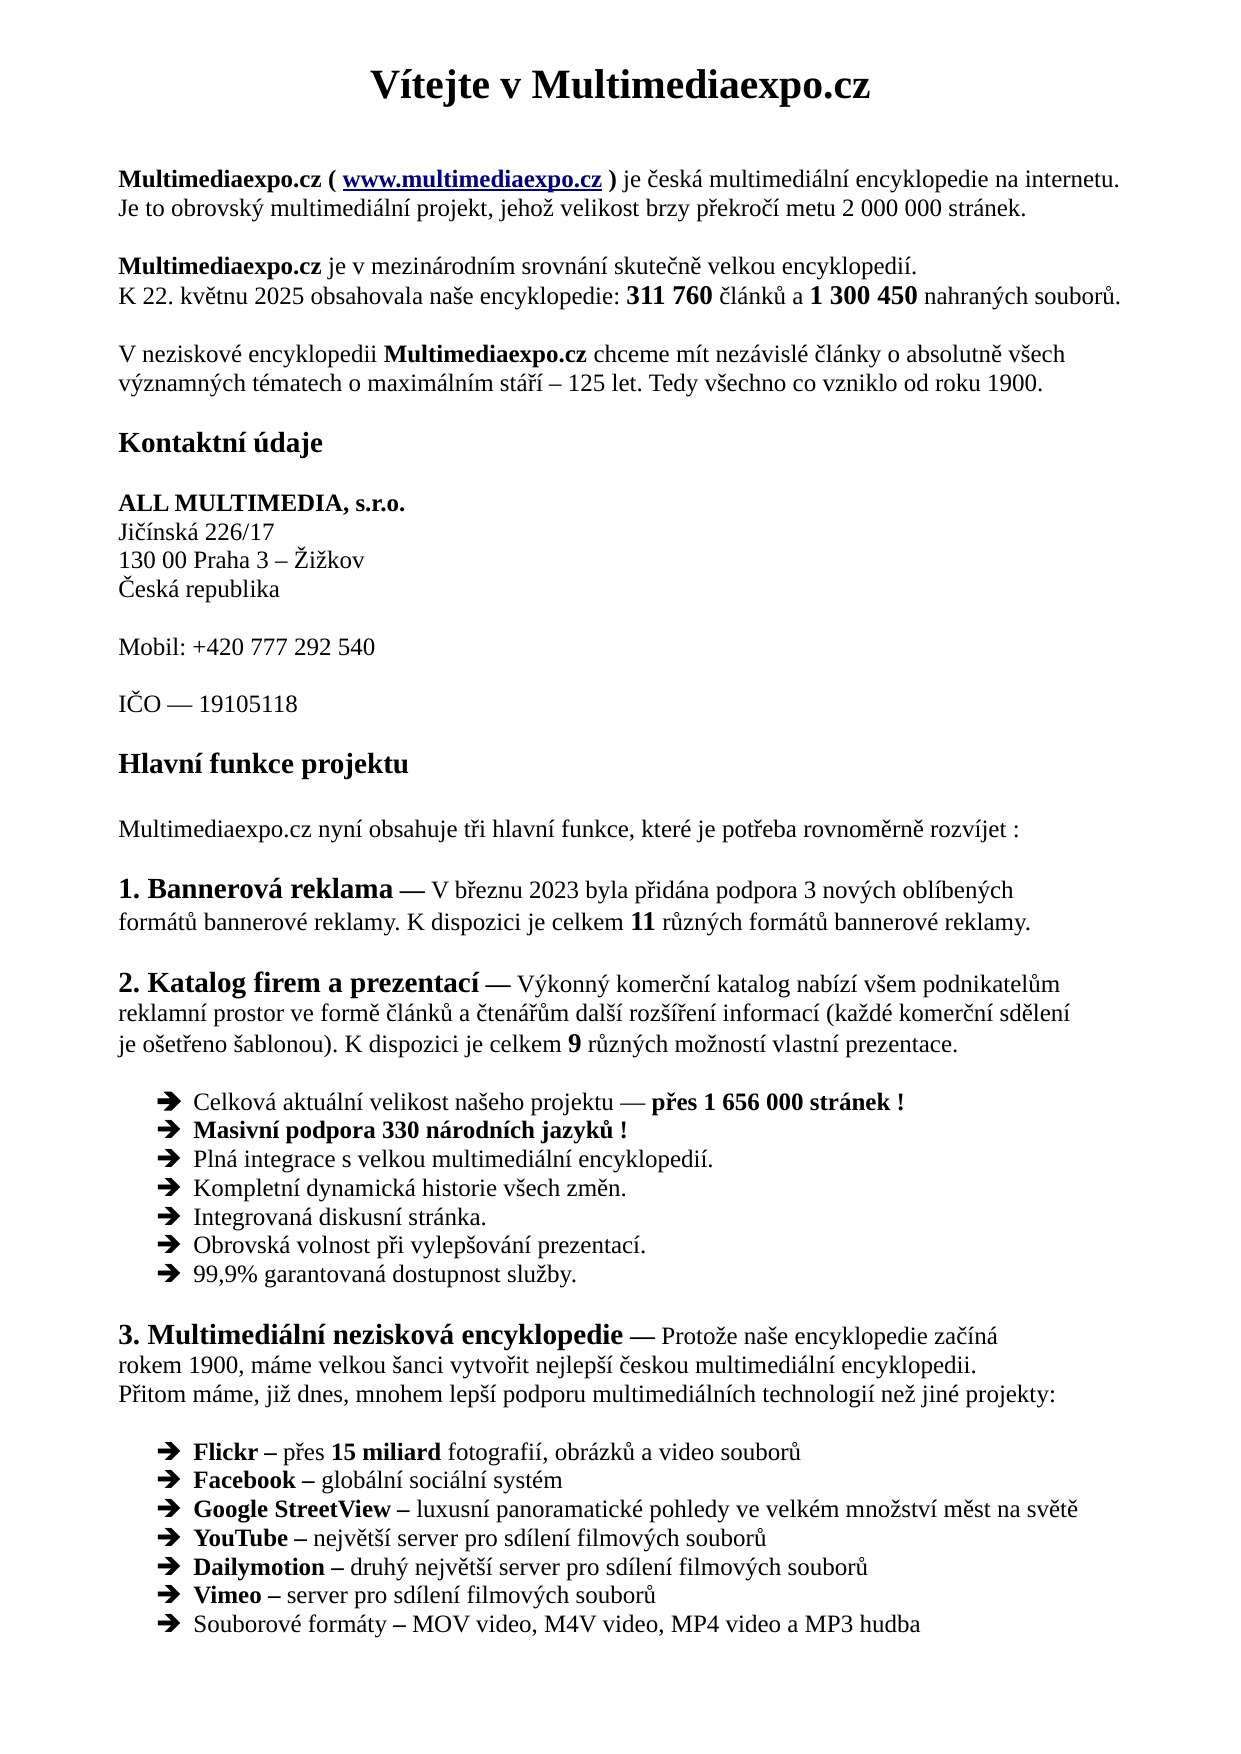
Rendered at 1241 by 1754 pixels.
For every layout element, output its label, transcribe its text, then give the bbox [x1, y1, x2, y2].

list Kompletní dynamická historie všech změn. [156, 1173, 1122, 1202]
text 3. Multimediální nezisková encyklopedie — Protože naše encyklopedie začíná rokem 1900, máme velkou šanci vytvořit nejlepší českou multimediální encyklopedii. Přitom máme, již dnes, mnohem lepší podporu multimediálních technologií než jiné projekty: [118, 1317, 1122, 1437]
text 130 00 Praha 3 – Žižkov [118, 545, 1122, 574]
list Facebook – globální sociální systém [156, 1465, 1122, 1494]
text Mobil: +420 777 292 540 [118, 632, 1122, 660]
text Multimediaexpo.cz nyní obsahuje tři hlavní funkce, které je potřeba rovnoměrně rozvíjet : [118, 814, 1122, 842]
text V neziskové encyklopedii Multimediaexpo.cz chceme mít nezávislé články o absolutně všech významných tématech o maximálním stáří – 125 let. Tedy všechno co vzniklo od roku 1900. [118, 339, 1122, 397]
text Jičínská 226/17 [118, 517, 1122, 545]
list Integrovaná diskusní stránka. [156, 1202, 1122, 1231]
text Hlavní funkce projektu [118, 747, 1122, 780]
text Česká republika [118, 574, 1122, 603]
text Kontaktní údaje [118, 426, 1122, 459]
text 2. Katalog firem a prezentací — Výkonný komerční katalog nabízí všem podnikatelům reklamní prostor ve formě článků a čtenářům další rozšíření informací (každé komerční sdělení je ošetřeno šablonou). K dispozici je celkem 9 různých možností vlastní prezentace. [118, 965, 1122, 1058]
list Flickr – přes 15 miliard fotografií, obrázků a video souborů [156, 1437, 1122, 1465]
text 1. Bannerová reklama — V březnu 2023 byla přidána podpora 3 nových oblíbených formátů bannerové reklamy. K dispozici je celkem 11 různých formátů bannerové reklamy. [118, 871, 1122, 936]
list Dailymotion – druhý největší server pro sdílení filmových souborů [156, 1552, 1122, 1580]
list 99,9% garantovaná dostupnost služby. [156, 1259, 1122, 1288]
text Vítejte v Multimediaexpo.cz [118, 59, 1122, 107]
list Celková aktuální velikost našeho projektu — přes 1 656 000 stránek ! [156, 1087, 1122, 1116]
text K 22. květnu 2025 obsahovala naše encyklopedie: 311 760 článků a 1 300 450 nahraných souborů. [118, 279, 1122, 311]
list Vimeo – server pro sdílení filmových souborů [156, 1580, 1122, 1609]
text IČO — 19105118 [118, 689, 1122, 718]
list Obrovská volnost při vylepšování prezentací. [156, 1231, 1122, 1259]
list Plná integrace s velkou multimediální encyklopedií. [156, 1144, 1122, 1173]
text Multimediaexpo.cz ( www.multimediaexpo.cz ) je česká multimediální encyklopedie na internetu. Je to obrovský multimediální projekt, jehož velikost brzy překročí metu 2 000 000 stránek. [118, 164, 1122, 251]
text ALL MULTIMEDIA, s.r.o. [118, 488, 1122, 517]
list Souborové formáty – MOV video, M4V video, MP4 video a MP3 hudba [156, 1609, 1122, 1667]
list YouTube – největší server pro sdílení filmových souborů [156, 1523, 1122, 1552]
list Google StreetView – luxusní panoramatické pohledy ve velkém množství měst na světě [156, 1494, 1122, 1523]
text Multimediaexpo.cz je v mezinárodním srovnání skutečně velkou encyklopedií. [118, 251, 1122, 279]
list Masivní podpora 330 národních jazyků ! [156, 1116, 1122, 1144]
